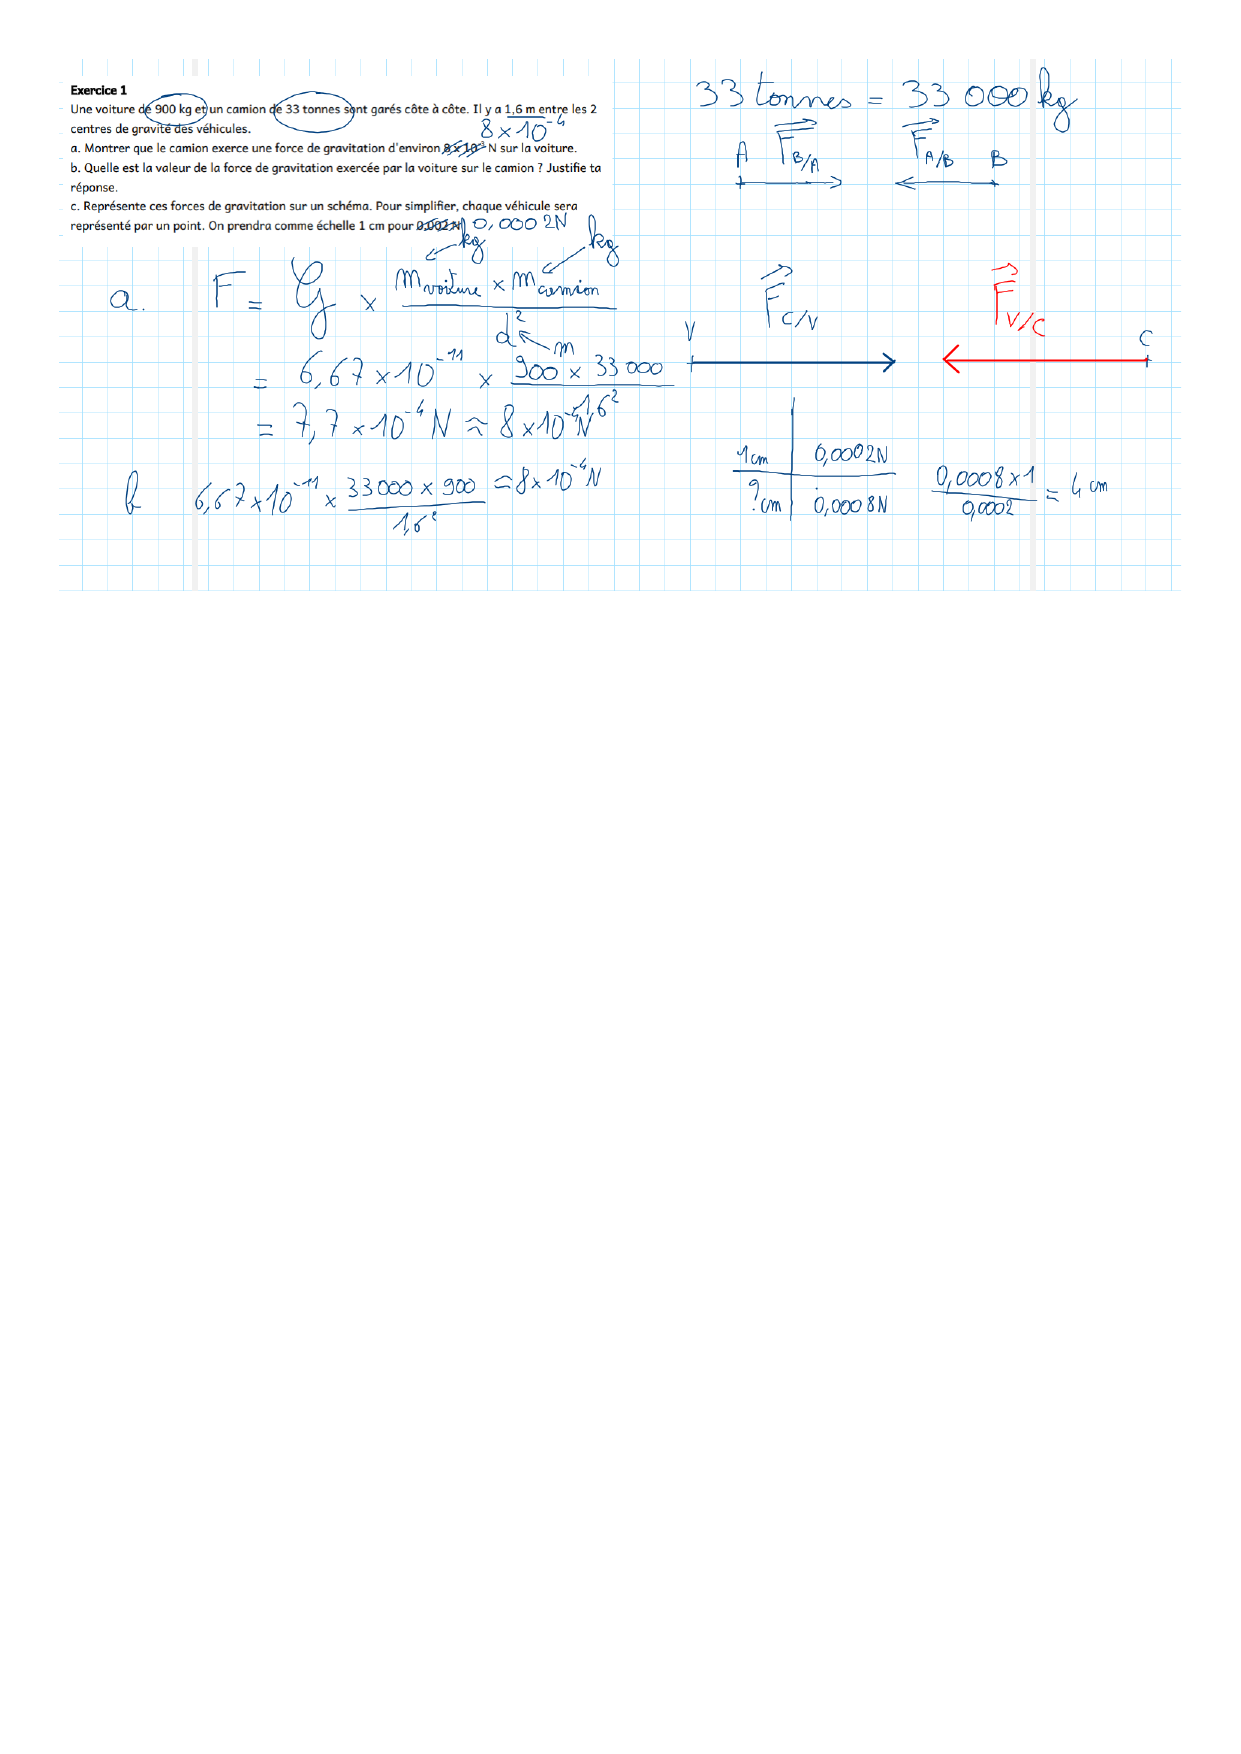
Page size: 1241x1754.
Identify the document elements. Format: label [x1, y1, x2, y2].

picture [59, 59, 1182, 591]
